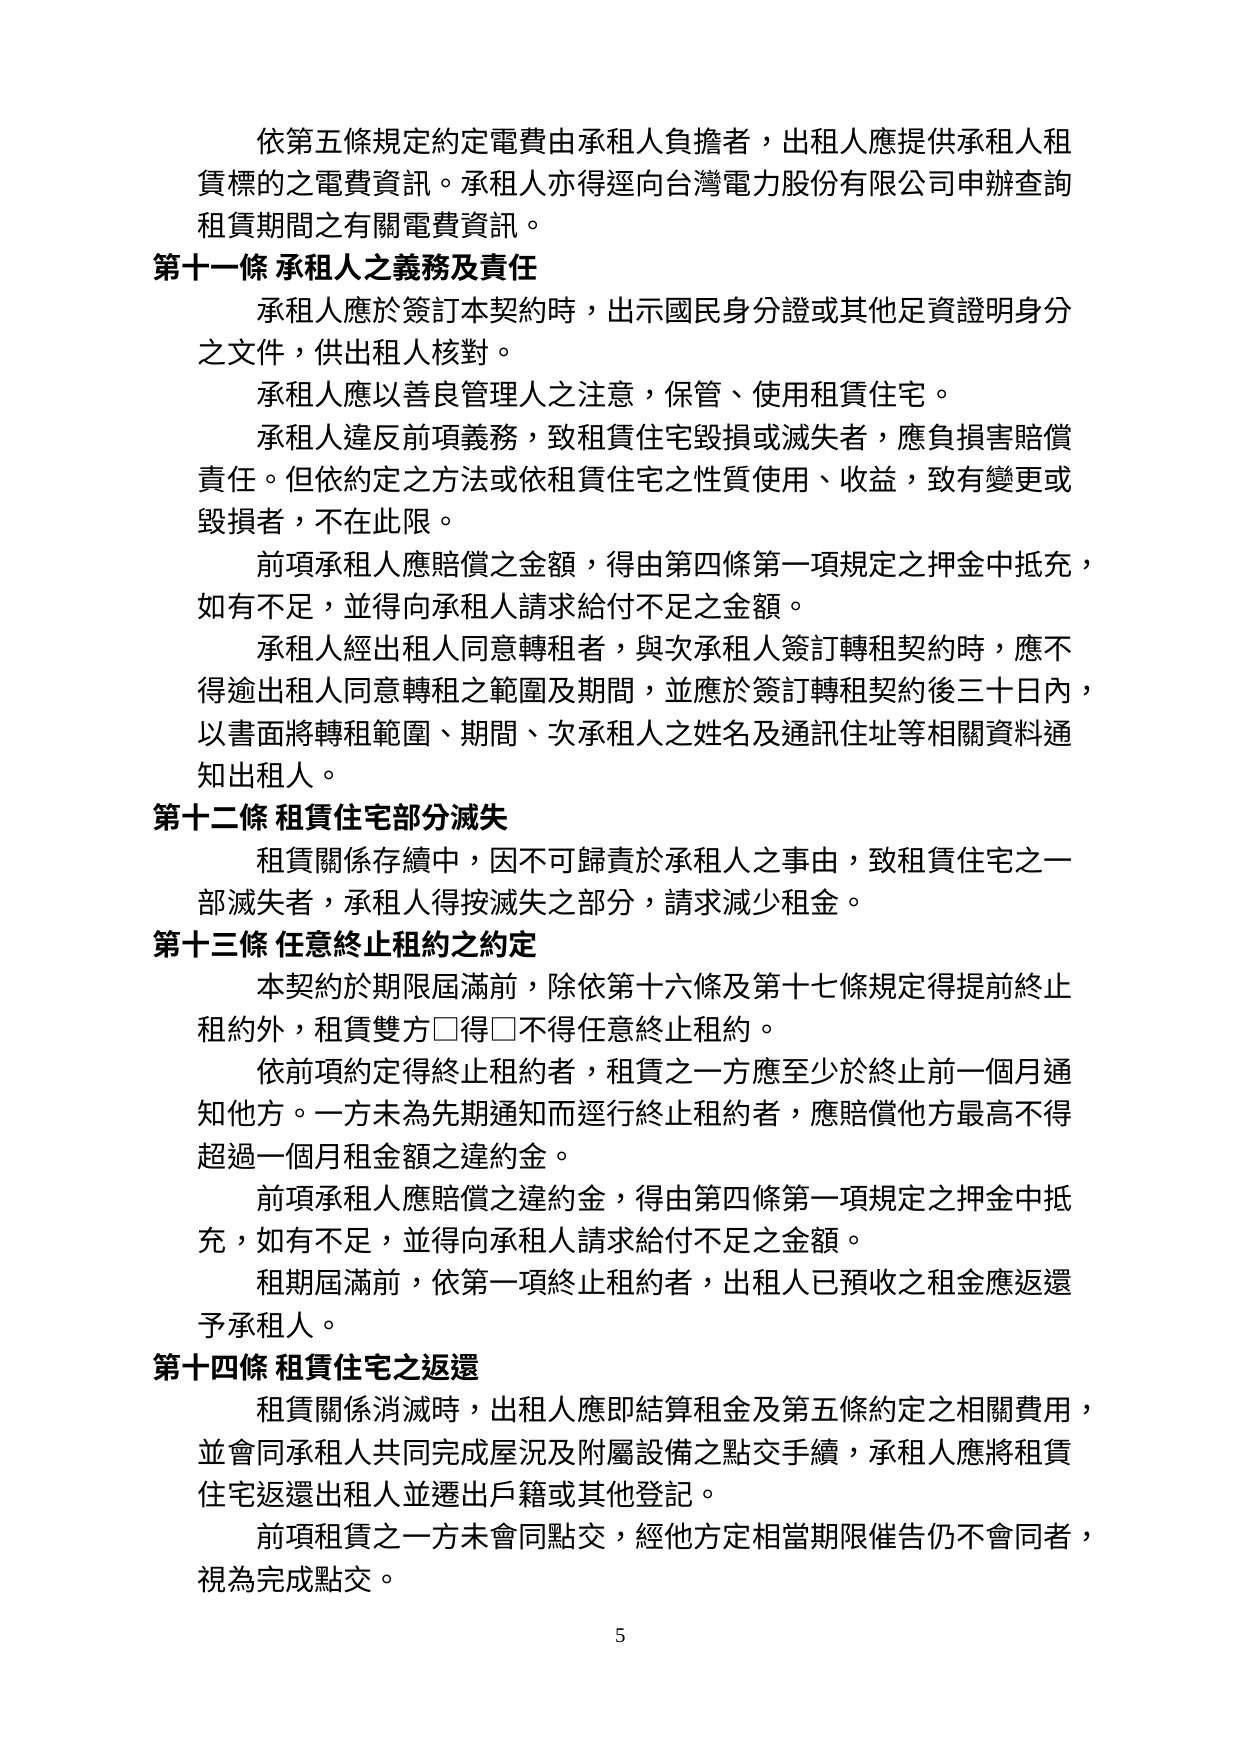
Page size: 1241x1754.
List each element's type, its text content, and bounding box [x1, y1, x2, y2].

text 本契約於期限屆滿前，除依第十六條及第十七條規定得提前終止租約外，租賃雙方□得□不得任意終止租約。 [198, 964, 1092, 1048]
text 租賃關係存續中，因不可歸責於承租人之事由，致租賃住宅之一部滅失者，承租人得按滅失之部分，請求減少租金。 [198, 837, 1092, 922]
text 第十一條 承租人之義務及責任 [148, 245, 1092, 287]
text 第十二條 租賃住宅部分滅失 [148, 795, 1092, 837]
text 承租人應於簽訂本契約時，出示國民身分證或其他足資證明身分之文件，供出租人核對。 [198, 287, 1092, 372]
text 承租人應以善良管理人之注意，保管、使用租賃住宅。 [198, 372, 1092, 414]
text 承租人違反前項義務，致租賃住宅毀損或滅失者，應負損害賠償責任。但依約定之方法或依租賃住宅之性質使用、收益，致有變更或毀損者，不在此限。 [198, 414, 1092, 541]
text 承租人經出租人同意轉租者，與次承租人簽訂轉租契約時，應不得逾出租人同意轉租之範圍及期間，並應於簽訂轉租契約後三十日內，以書面將轉租範圍、期間、次承租人之姓名及通訊住址等相關資料通知出租人。 [198, 626, 1092, 795]
text 第十三條 任意終止租約之約定 [148, 922, 1092, 964]
text 前項承租人應賠償之違約金，得由第四條第一項規定之押金中抵充，如有不足，並得向承租人請求給付不足之金額。 [198, 1175, 1092, 1260]
text 前項承租人應賠償之金額，得由第四條第一項規定之押金中抵充，如有不足，並得向承租人請求給付不足之金額。 [198, 541, 1092, 626]
text 租賃關係消滅時，出租人應即結算租金及第五條約定之相關費用，並會同承租人共同完成屋況及附屬設備之點交手續，承租人應將租賃住宅返還出租人並遷出戶籍或其他登記。 [198, 1387, 1092, 1514]
text 前項租賃之一方未會同點交，經他方定相當期限催告仍不會同者，視為完成點交。 [198, 1514, 1092, 1598]
text 第十四條 租賃住宅之返還 [148, 1344, 1092, 1387]
text 依第五條規定約定電費由承租人負擔者，出租人應提供承租人租賃標的之電費資訊。承租人亦得逕向台灣電力股份有限公司申辦查詢租賃期間之有關電費資訊。 [198, 118, 1092, 245]
text 租期屆滿前，依第一項終止租約者，出租人已預收之租金應返還予承租人。 [198, 1260, 1092, 1344]
text 依前項約定得終止租約者，租賃之一方應至少於終止前一個月通知他方。一方未為先期通知而逕行終止租約者，應賠償他方最高不得超過一個月租金額之違約金。 [198, 1048, 1092, 1175]
